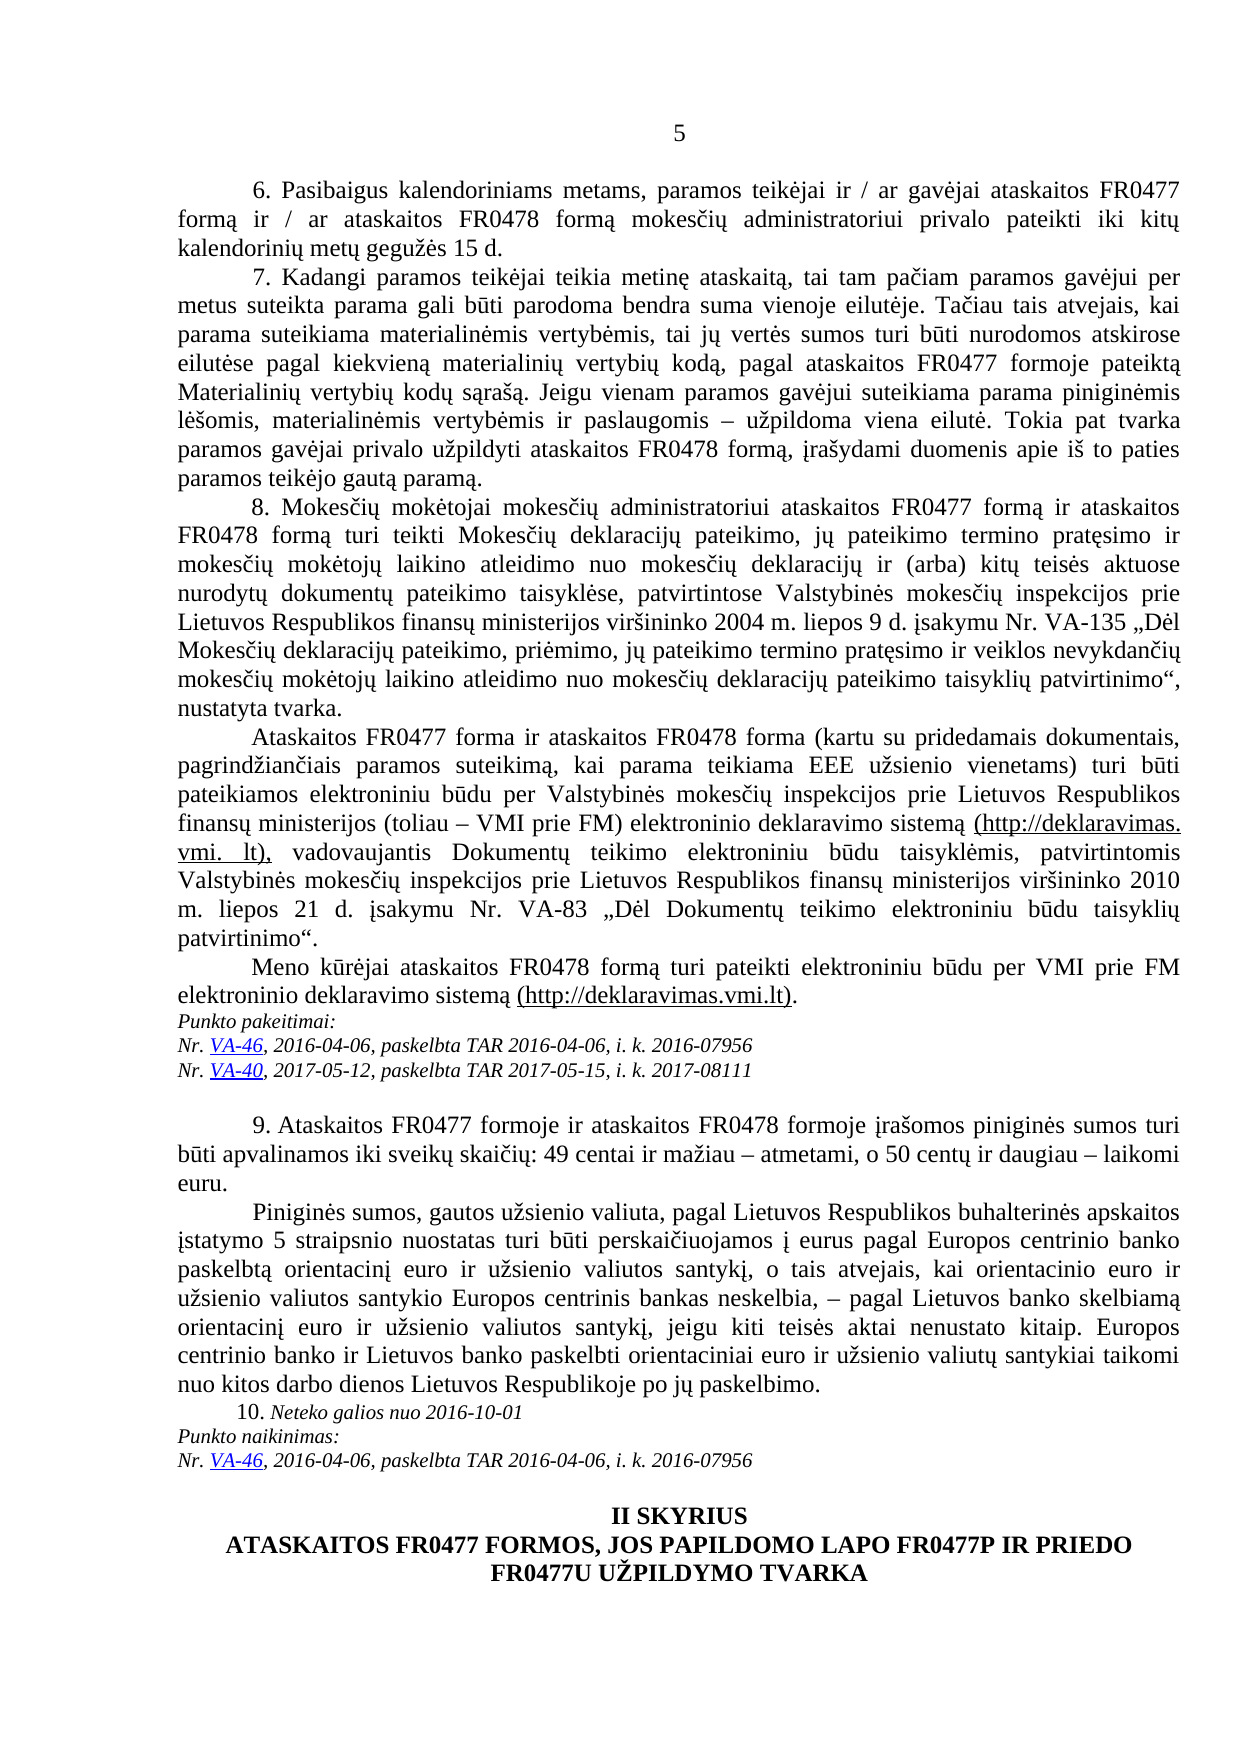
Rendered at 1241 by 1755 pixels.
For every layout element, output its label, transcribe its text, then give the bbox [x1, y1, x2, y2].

text Punkto naikinimas: [177, 1424, 1181, 1448]
text Meno kūrėjai ataskaitos FR0478 formą turi pateikti elektroniniu būdu per VMI prie FM elektroninio deklaravimo sistemą (http://deklaravimas.vmi.lt). [177, 952, 1181, 1009]
text 10. Neteko galios nuo 2016-10-01 [177, 1398, 1181, 1424]
text Nr. VA-40, 2017-05-12, paskelbta TAR 2017-05-15, i. k. 2017-08111 [177, 1057, 1181, 1082]
text II SKYRIUS [177, 1501, 1181, 1530]
text Nr. VA-46, 2016-04-06, paskelbta TAR 2016-04-06, i. k. 2016-07956 [177, 1448, 1181, 1472]
text 6. Pasibaigus kalendoriniams metams, paramos teikėjai ir / ar gavėjai ataskaitos FR0477 formą ir / ar ataskaitos FR0478 formą mokesčių administratoriui privalo pateikti iki kitų kalendorinių metų gegužės 15 d. [177, 176, 1181, 262]
text Ataskaitos FR0477 forma ir ataskaitos FR0478 forma (kartu su pridedamais dokumentais, pagrindžiančiais paramos suteikimą, kai parama teikiama EEE užsienio vienetams) turi būti pateikiamos elektroniniu būdu per Valstybinės mokesčių inspekcijos prie Lietuvos Respublikos finansų ministerijos (toliau – VMI prie FM) elektroninio deklaravimo sistemą (http://deklaravimas. vmi. lt), vadovaujantis Dokumentų teikimo elektroniniu būdu taisyklėmis, patvirtintomis Valstybinės mokesčių inspekcijos prie Lietuvos Respublikos finansų ministerijos viršininko 2010 m. liepos 21 d. įsakymu Nr. VA-83 „Dėl Dokumentų teikimo elektroniniu būdu taisyklių patvirtinimo“. [177, 722, 1181, 952]
text Nr. VA-46, 2016-04-06, paskelbta TAR 2016-04-06, i. k. 2016-07956 [177, 1033, 1181, 1057]
text 7. Kadangi paramos teikėjai teikia metinę ataskaitą, tai tam pačiam paramos gavėjui per metus suteikta parama gali būti parodoma bendra suma vienoje eilutėje. Tačiau tais atvejais, kai parama suteikiama materialinėmis vertybėmis, tai jų vertės sumos turi būti nurodomos atskirose eilutėse pagal kiekvieną materialinių vertybių kodą, pagal ataskaitos FR0477 formoje pateiktą Materialinių vertybių kodų sąrašą. Jeigu vienam paramos gavėjui suteikiama parama piniginėmis lėšomis, materialinėmis vertybėmis ir paslaugomis – užpildoma viena eilutė. Tokia pat tvarka paramos gavėjai privalo užpildyti ataskaitos FR0478 formą, įrašydami duomenis apie iš to paties paramos teikėjo gautą paramą. [177, 262, 1181, 492]
text ATASKAITOS FR0477 FORMOS, JOS PAPILDOMO LAPO FR0477P IR PRIEDO FR0477U UŽPILDYMO TVARKA [177, 1530, 1181, 1587]
text Punkto pakeitimai: [177, 1009, 1181, 1033]
text Piniginės sumos, gautos užsienio valiuta, pagal Lietuvos Respublikos buhalterinės apskaitos įstatymo 5 straipsnio nuostatas turi būti perskaičiuojamos į eurus pagal Europos centrinio banko paskelbtą orientacinį euro ir užsienio valiutos santykį, o tais atvejais, kai orientacinio euro ir užsienio valiutos santykio Europos centrinis bankas neskelbia, – pagal Lietuvos banko skelbiamą orientacinį euro ir užsienio valiutos santykį, jeigu kiti teisės aktai nenustato kitaip. Europos centrinio banko ir Lietuvos banko paskelbti orientaciniai euro ir užsienio valiutų santykiai taikomi nuo kitos darbo dienos Lietuvos Respublikoje po jų paskelbimo. [177, 1197, 1181, 1398]
text 9. Ataskaitos FR0477 formoje ir ataskaitos FR0478 formoje įrašomos piniginės sumos turi būti apvalinamos iki sveikų skaičių: 49 centai ir mažiau – atmetami, o 50 centų ir daugiau – laikomi euru. [177, 1110, 1181, 1197]
text 8. Mokesčių mokėtojai mokesčių administratoriui ataskaitos FR0477 formą ir ataskaitos FR0478 formą turi teikti Mokesčių deklaracijų pateikimo, jų pateikimo termino pratęsimo ir mokesčių mokėtojų laikino atleidimo nuo mokesčių deklaracijų ir (arba) kitų teisės aktuose nurodytų dokumentų pateikimo taisyklėse, patvirtintose Valstybinės mokesčių inspekcijos prie Lietuvos Respublikos finansų ministerijos viršininko 2004 m. liepos 9 d. įsakymu Nr. VA-135 „Dėl Mokesčių deklaracijų pateikimo, priėmimo, jų pateikimo termino pratęsimo ir veiklos nevykdančių mokesčių mokėtojų laikino atleidimo nuo mokesčių deklaracijų pateikimo taisyklių patvirtinimo“, nustatyta tvarka. [177, 492, 1181, 722]
